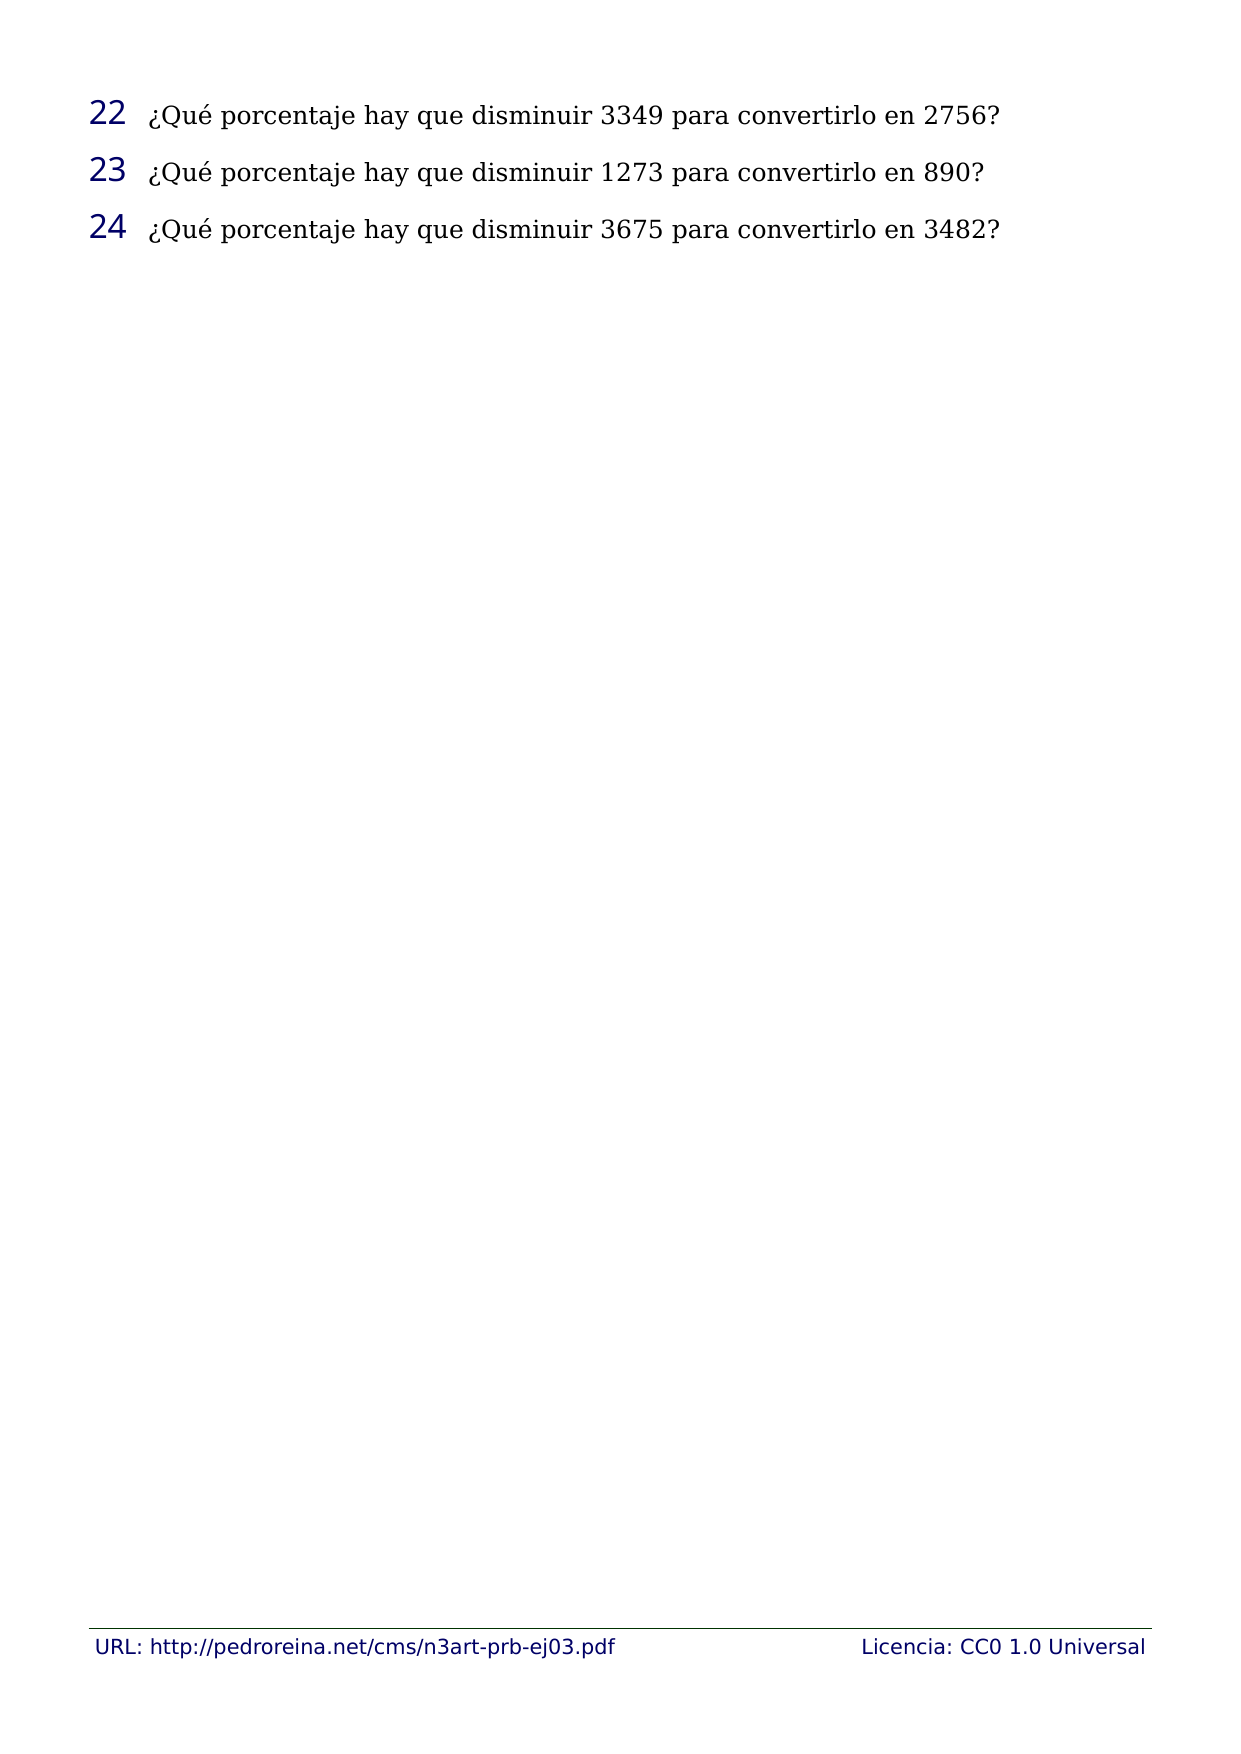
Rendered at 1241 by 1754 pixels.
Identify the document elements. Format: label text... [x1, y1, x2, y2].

list ¿Qué porcentaje hay que disminuir 3349 para convertirlo en 2756? [88, 88, 1152, 134]
list ¿Qué porcentaje hay que disminuir 1273 para convertirlo en 890? [88, 146, 1152, 191]
list ¿Qué porcentaje hay que disminuir 3675 para convertirlo en 3482? [88, 203, 1152, 248]
